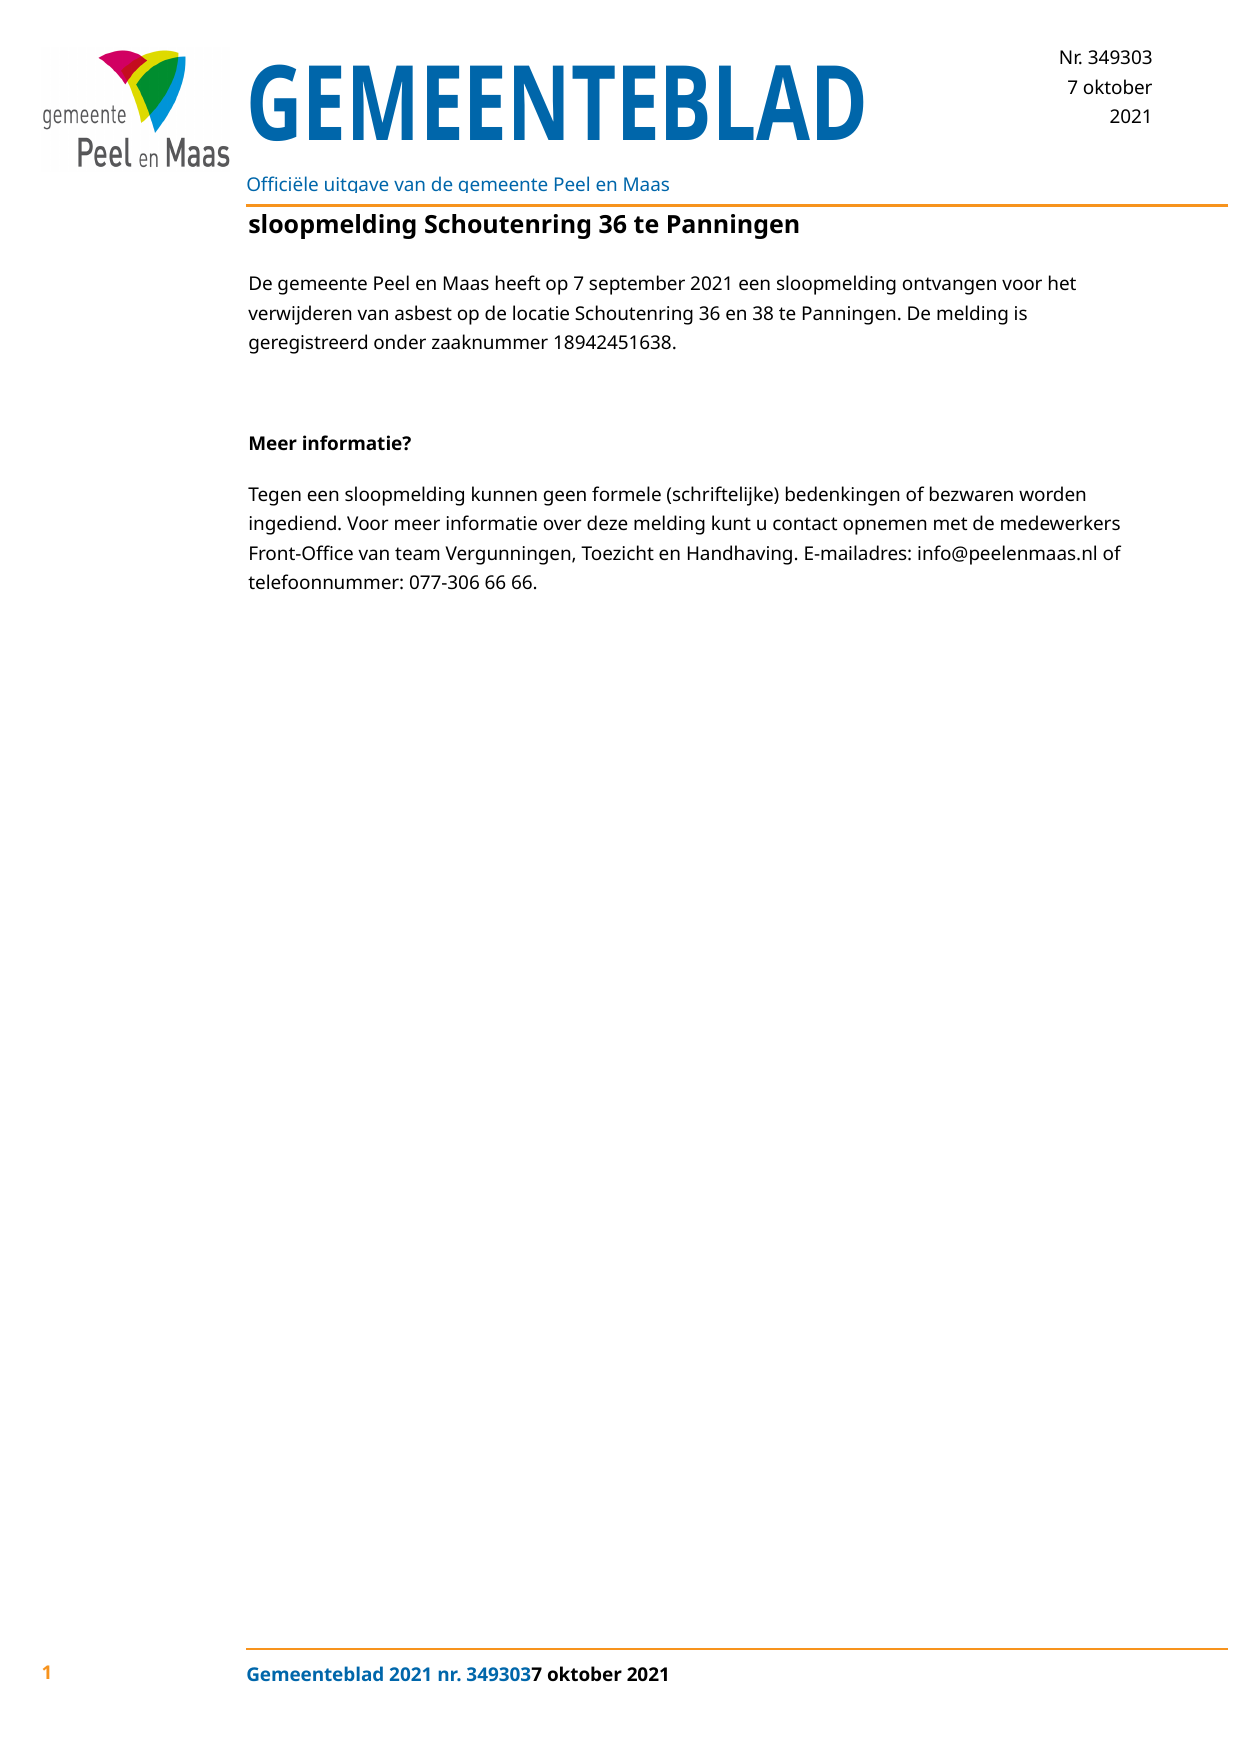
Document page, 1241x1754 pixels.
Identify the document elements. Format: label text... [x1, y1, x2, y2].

picture [41, 47, 231, 172]
text Tegen een sloopmelding kunnen geen formele (schriftelijke) bedenkingen of bezwaren worden ingediend. Voor meer informatie over deze melding kunt u contact opnemen met de medewerkers Front-Office van team Vergunningen, Toezicht en Handhaving. E-mailadres: info@peelenmaas.nl of telefoonnummer: 077-306 66 66. [248, 481, 1152, 595]
text De gemeente Peel en Maas heeft op 7 september 2021 een sloopmelding ontvangen voor het verwijderen van asbest op de locatie Schoutenring 36 en 38 te Panningen. De melding is geregistreerd onder zaaknummer 18942451638. [248, 270, 1152, 355]
text Meer informatie? [248, 430, 1152, 456]
text sloopmelding Schoutenring 36 te Panningen [248, 207, 1152, 241]
